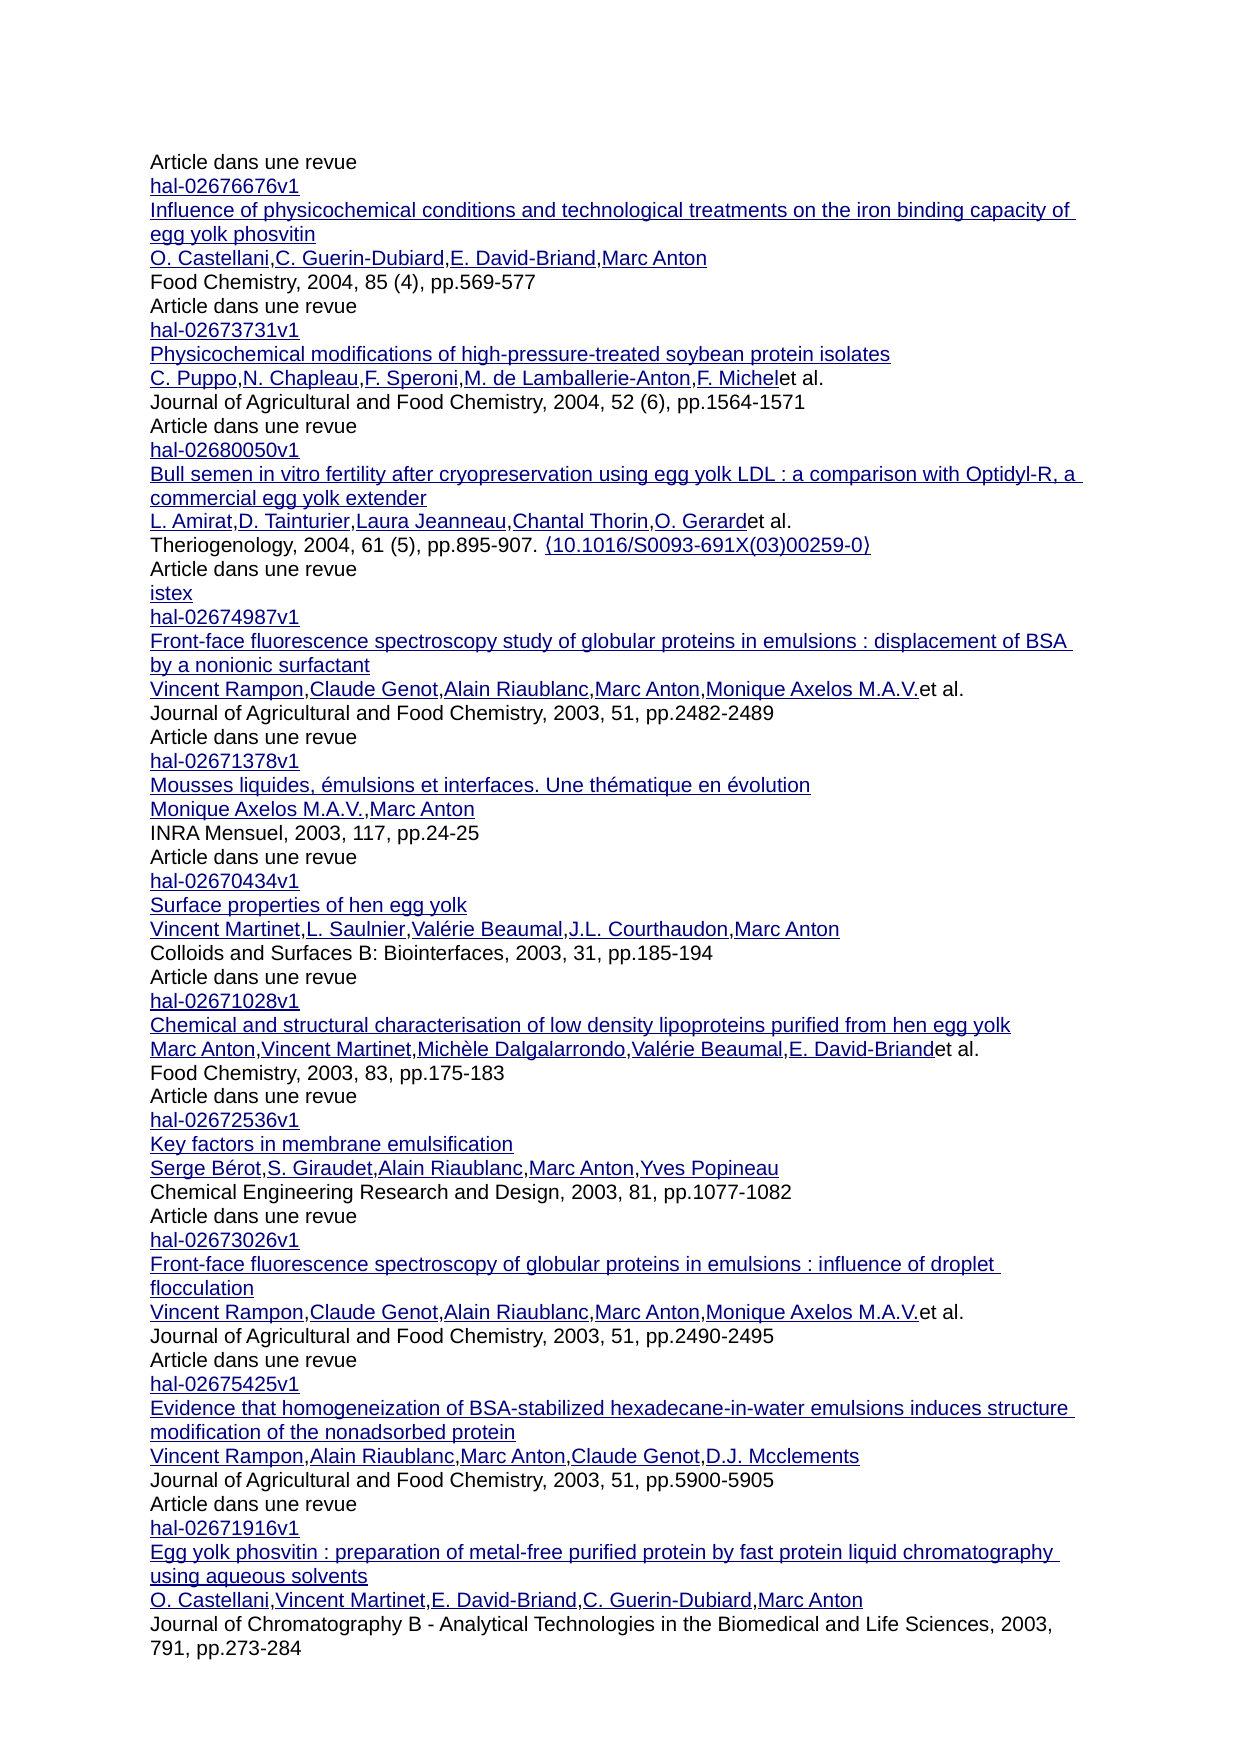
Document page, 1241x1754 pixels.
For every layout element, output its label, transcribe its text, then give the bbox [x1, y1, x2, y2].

table_cell Key factors in membrane emulsification Serge Bérot,S. Giraudet,Alain Riaublanc,Marc Anton,Yves Popineau Chemical Engineering Research and Design, 2003, 81, pp.1077-1082 Article dans une revue hal-02673026v1 [150, 1132, 1090, 1252]
table_cell Bull semen in vitro fertility after cryopreservation using egg yolk LDL : a comparison with Optidyl-R, a commercial egg yolk extender L. Amirat,D. Tainturier,Laura Jeanneau,Chantal Thorin,O. Gerardet al. Theriogenology, 2004, 61 (5), pp.895-907. ⟨10.1016/S0093-691X(03)00259-0⟩ Article dans une revue istex hal-02674987v1 [150, 461, 1090, 629]
table_cell Surface properties of hen egg yolk Vincent Martinet,L. Saulnier,Valérie Beaumal,J.L. Courthaudon,Marc Anton Colloids and Surfaces B: Biointerfaces, 2003, 31, pp.185-194 Article dans une revue hal-02671028v1 [150, 893, 1090, 1012]
table_cell Mousses liquides, émulsions et interfaces. Une thématique en évolution Monique Axelos M.A.V.,Marc Anton INRA Mensuel, 2003, 117, pp.24-25 Article dans une revue hal-02670434v1 [150, 773, 1090, 893]
table_cell Front-face fluorescence spectroscopy study of globular proteins in emulsions : displacement of BSA by a nonionic surfactant Vincent Rampon,Claude Genot,Alain Riaublanc,Marc Anton,Monique Axelos M.A.V.et al. Journal of Agricultural and Food Chemistry, 2003, 51, pp.2482-2489 Article dans une revue hal-02671378v1 [150, 629, 1090, 773]
table_cell Article dans une revue hal-02676676v1 [150, 150, 1090, 198]
table_cell Physicochemical modifications of high-pressure-treated soybean protein isolates C. Puppo,N. Chapleau,F. Speroni,M. de Lamballerie-Anton,F. Michelet al. Journal of Agricultural and Food Chemistry, 2004, 52 (6), pp.1564-1571 Article dans une revue hal-02680050v1 [150, 342, 1090, 461]
table_cell Influence of physicochemical conditions and technological treatments on the iron binding capacity of egg yolk phosvitin O. Castellani,C. Guerin-Dubiard,E. David-Briand,Marc Anton Food Chemistry, 2004, 85 (4), pp.569-577 Article dans une revue hal-02673731v1 [150, 198, 1090, 342]
table_cell Front-face fluorescence spectroscopy of globular proteins in emulsions : influence of droplet flocculation Vincent Rampon,Claude Genot,Alain Riaublanc,Marc Anton,Monique Axelos M.A.V.et al. Journal of Agricultural and Food Chemistry, 2003, 51, pp.2490-2495 Article dans une revue hal-02675425v1 [150, 1252, 1090, 1396]
table_cell Chemical and structural characterisation of low density lipoproteins purified from hen egg yolk Marc Anton,Vincent Martinet,Michèle Dalgalarrondo,Valérie Beaumal,E. David-Briandet al. Food Chemistry, 2003, 83, pp.175-183 Article dans une revue hal-02672536v1 [150, 1013, 1090, 1132]
table_cell Egg yolk phosvitin : preparation of metal-free purified protein by fast protein liquid chromatography using aqueous solvents O. Castellani,Vincent Martinet,E. David-Briand,C. Guerin-Dubiard,Marc Anton Journal of Chromatography B - Analytical Technologies in the Biomedical and Life Sciences, 2003, 791, pp.273-284 [150, 1540, 1090, 1659]
table_cell Evidence that homogeneization of BSA-stabilized hexadecane-in-water emulsions induces structure modification of the nonadsorbed protein Vincent Rampon,Alain Riaublanc,Marc Anton,Claude Genot,D.J. Mcclements Journal of Agricultural and Food Chemistry, 2003, 51, pp.5900-5905 Article dans une revue hal-02671916v1 [150, 1396, 1090, 1539]
